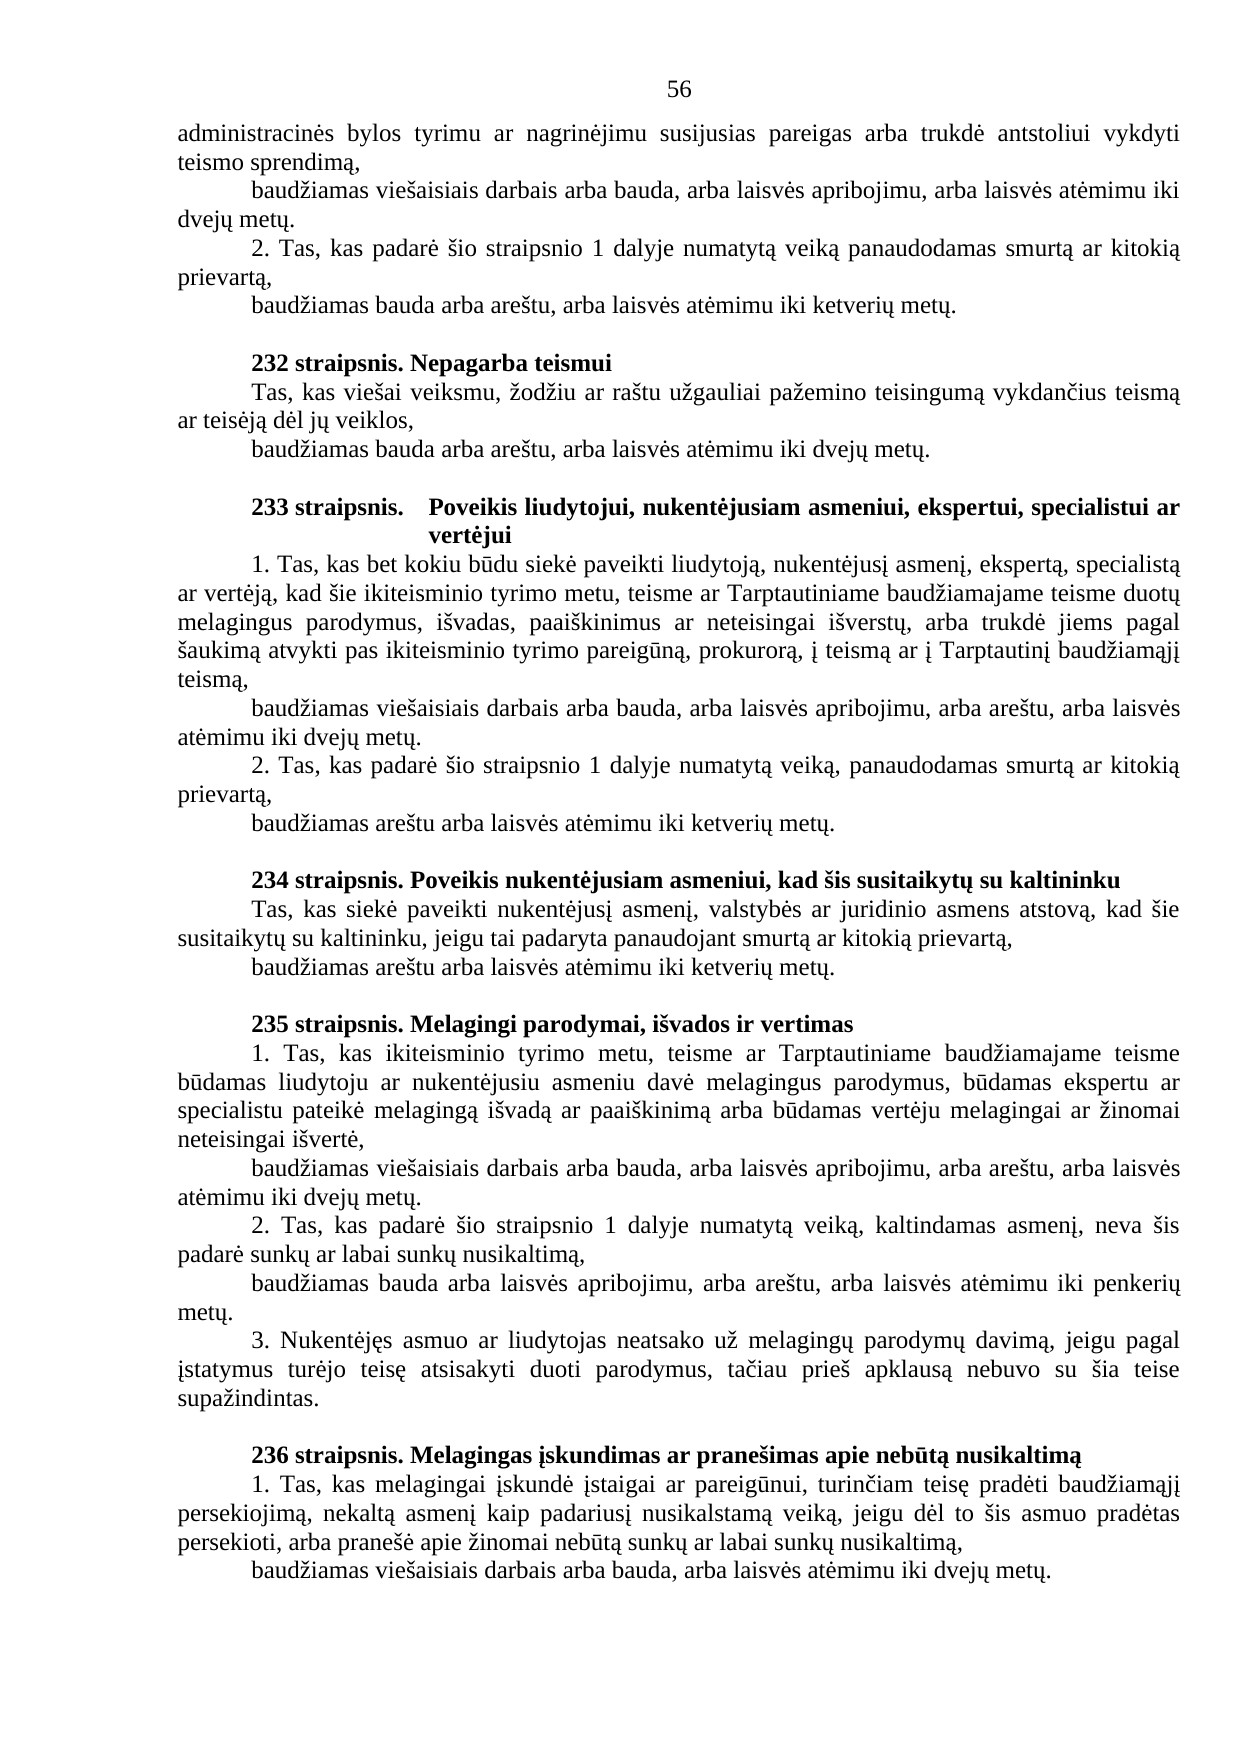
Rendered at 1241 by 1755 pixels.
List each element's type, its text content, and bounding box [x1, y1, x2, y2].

text Tas, kas siekė paveikti nukentėjusį asmenį, valstybės ar juridinio asmens atstovą, kad šie susitaikytų su kaltininku, jeigu tai padaryta panaudojant smurtą ar kitokią prievartą, [177, 894, 1181, 952]
text Tas, kas viešai veiksmu, žodžiu ar raštu užgauliai pažemino teisingumą vykdančius teismą ar teisėją dėl jų veiklos, [177, 377, 1181, 434]
text 1. Tas, kas ikiteisminio tyrimo metu, teisme ar Tarptautiniame baudžiamajame teisme būdamas liudytoju ar nukentėjusiu asmeniu davė melagingus parodymus, būdamas ekspertu ar specialistu pateikė melagingą išvadą ar paaiškinimą arba būdamas vertėju melagingai ar žinomai neteisingai išvertė, [177, 1038, 1181, 1153]
text baudžiamas bauda arba areštu, arba laisvės atėmimu iki ketverių metų. [177, 291, 1181, 319]
text baudžiamas viešaisiais darbais arba bauda, arba laisvės apribojimu, arba laisvės atėmimu iki dvejų metų. [177, 176, 1181, 233]
text 236 straipsnis. Melagingas įskundimas ar pranešimas apie nebūtą nusikaltimą [251, 1441, 1181, 1469]
text 3. Nukentėjęs asmuo ar liudytojas neatsako už melagingų parodymų davimą, jeigu pagal įstatymus turėjo teisę atsisakyti duoti parodymus, tačiau prieš apklausą nebuvo su šia teise supažindintas. [177, 1326, 1181, 1412]
text baudžiamas viešaisiais darbais arba bauda, arba laisvės apribojimu, arba areštu, arba laisvės atėmimu iki dvejų metų. [177, 693, 1181, 751]
text baudžiamas areštu arba laisvės atėmimu iki ketverių metų. [177, 952, 1181, 981]
text 1. Tas, kas melagingai įskundė įstaigai ar pareigūnui, turinčiam teisę pradėti baudžiamąjį persekiojimą, nekaltą asmenį kaip padariusį nusikalstamą veiką, jeigu dėl to šis asmuo pradėtas persekioti, arba pranešė apie žinomai nebūtą sunkų ar labai sunkų nusikaltimą, [177, 1469, 1181, 1556]
text 2. Tas, kas padarė šio straipsnio 1 dalyje numatytą veiką panaudodamas smurtą ar kitokią prievartą, [177, 233, 1181, 291]
text 233 straipsnis. Poveikis liudytojui, nukentėjusiam asmeniui, ekspertui, specialistui ar vertėjui [251, 492, 1181, 549]
text baudžiamas bauda arba laisvės apribojimu, arba areštu, arba laisvės atėmimu iki penkerių metų. [177, 1268, 1181, 1326]
text 235 straipsnis. Melagingi parodymai, išvados ir vertimas [177, 1009, 1181, 1038]
text baudžiamas viešaisiais darbais arba bauda, arba laisvės apribojimu, arba areštu, arba laisvės atėmimu iki dvejų metų. [177, 1153, 1181, 1211]
text administracinės bylos tyrimu ar nagrinėjimu susijusias pareigas arba trukdė antstoliui vykdyti teismo sprendimą, [177, 118, 1181, 176]
text 1. Tas, kas bet kokiu būdu siekė paveikti liudytoją, nukentėjusį asmenį, ekspertą, specialistą ar vertėją, kad šie ikiteisminio tyrimo metu, teisme ar Tarptautiniame baudžiamajame teisme duotų melagingus parodymus, išvadas, paaiškinimus ar neteisingai išverstų, arba trukdė jiems pagal šaukimą atvykti pas ikiteisminio tyrimo pareigūną, prokurorą, į teismą ar į Tarptautinį baudžiamąjį teismą, [177, 549, 1181, 693]
text baudžiamas bauda arba areštu, arba laisvės atėmimu iki dvejų metų. [177, 434, 1181, 463]
text baudžiamas areštu arba laisvės atėmimu iki ketverių metų. [177, 808, 1181, 837]
text 232 straipsnis. Nepagarba teismui [177, 348, 1181, 377]
text 234 straipsnis. Poveikis nukentėjusiam asmeniui, kad šis susitaikytų su kaltininku [251, 866, 1181, 894]
text baudžiamas viešaisiais darbais arba bauda, arba laisvės atėmimu iki dvejų metų. [177, 1556, 1181, 1584]
text 2. Tas, kas padarė šio straipsnio 1 dalyje numatytą veiką, panaudodamas smurtą ar kitokią prievartą, [177, 751, 1181, 808]
text 2. Tas, kas padarė šio straipsnio 1 dalyje numatytą veiką, kaltindamas asmenį, neva šis padarė sunkų ar labai sunkų nusikaltimą, [177, 1211, 1181, 1268]
